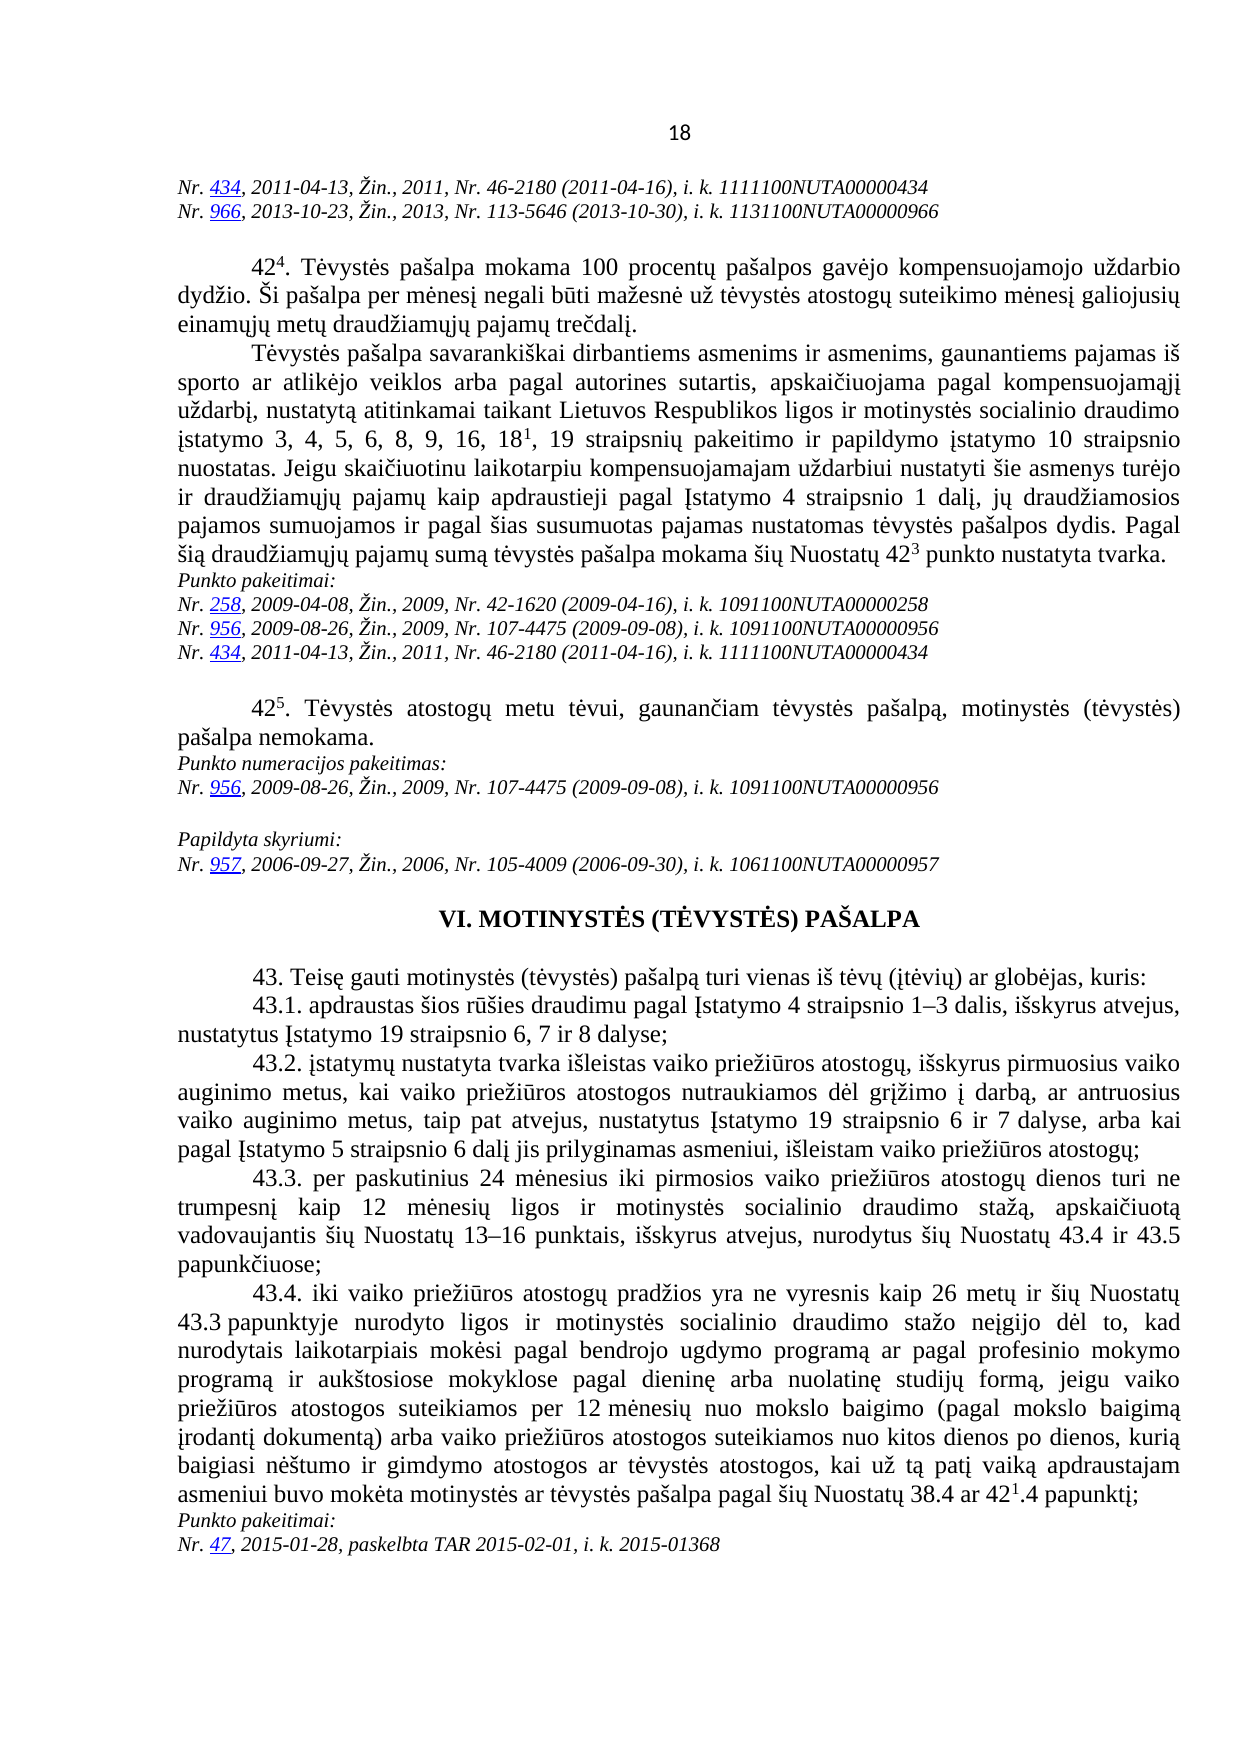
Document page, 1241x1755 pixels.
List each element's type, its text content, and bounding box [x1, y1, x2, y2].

text 43. Teisę gauti motinystės (tėvystės) pašalpą turi vienas iš tėvų (įtėvių) ar globėjas, kuris: [177, 962, 1181, 991]
text Nr. 258, 2009-04-08, Žin., 2009, Nr. 42-1620 (2009-04-16), i. k. 1091100NUTA00000258 [177, 592, 1181, 616]
text 43.1. apdraustas šios rūšies draudimu pagal Įstatymo 4 straipsnio 1–3 dalis, išskyrus atvejus, nustatytus Įstatymo 19 straipsnio 6, 7 ir 8 dalyse; [177, 991, 1181, 1048]
text Nr. 966, 2013-10-23, Žin., 2013, Nr. 113-5646 (2013-10-30), i. k. 1131100NUTA00000966 [177, 199, 1181, 223]
subtitle VI. MOTINYSTĖS (TĖVYSTĖS) PAŠALPA [177, 904, 1181, 933]
text Papildyta skyriumi: [177, 827, 1181, 851]
text Nr. 434, 2011-04-13, Žin., 2011, Nr. 46-2180 (2011-04-16), i. k. 1111100NUTA00000434 [177, 640, 1181, 664]
text Nr. 957, 2006-09-27, Žin., 2006, Nr. 105-4009 (2006-09-30), i. k. 1061100NUTA00000957 [177, 851, 1181, 876]
text Nr. 956, 2009-08-26, Žin., 2009, Nr. 107-4475 (2009-09-08), i. k. 1091100NUTA00000956 [177, 616, 1181, 640]
text 424. Tėvystės pašalpa mokama 100 procentų pašalpos gavėjo kompensuojamojo uždarbio dydžio. Ši pašalpa per mėnesį negali būti mažesnė už tėvystės atostogų suteikimo mėnesį galiojusių einamųjų metų draudžiamųjų pajamų trečdalį. [177, 252, 1181, 338]
text Nr. 956, 2009-08-26, Žin., 2009, Nr. 107-4475 (2009-09-08), i. k. 1091100NUTA00000956 [177, 774, 1181, 799]
text Punkto numeracijos pakeitimas: [177, 751, 1181, 774]
text 43.2. įstatymų nustatyta tvarka išleistas vaiko priežiūros atostogų, išskyrus pirmuosius vaiko auginimo metus, kai vaiko priežiūros atostogos nutraukiamos dėl grįžimo į darbą, ar antruosius vaiko auginimo metus, taip pat atvejus, nustatytus Įstatymo 19 straipsnio 6 ir 7 dalyse, arba kai pagal Įstatymo 5 straipsnio 6 dalį jis prilyginamas asmeniui, išleistam vaiko priežiūros atostogų; [177, 1048, 1181, 1163]
text Nr. 434, 2011-04-13, Žin., 2011, Nr. 46-2180 (2011-04-16), i. k. 1111100NUTA00000434 [177, 175, 1181, 199]
text Punkto pakeitimai: [177, 568, 1181, 592]
text 425. Tėvystės atostogų metu tėvui, gaunančiam tėvystės pašalpą, motinystės (tėvystės) pašalpa nemokama. [177, 693, 1181, 751]
text Punkto pakeitimai: [177, 1508, 1181, 1532]
text Nr. 47, 2015-01-28, paskelbta TAR 2015-02-01, i. k. 2015-01368 [177, 1532, 1181, 1556]
text 43.4. iki vaiko priežiūros atostogų pradžios yra ne vyresnis kaip 26 metų ir šių Nuostatų 43.3 papunktyje nurodyto ligos ir motinystės socialinio draudimo stažo neįgijo dėl to, kad nurodytais laikotarpiais mokėsi pagal bendrojo ugdymo programą ar pagal profesinio mokymo programą ir aukštosiose mokyklose pagal dieninę arba nuolatinę studijų formą, jeigu vaiko priežiūros atostogos suteikiamos per 12 mėnesių nuo mokslo baigimo (pagal mokslo baigimą įrodantį dokumentą) arba vaiko priežiūros atostogos suteikiamos nuo kitos dienos po dienos, kurią baigiasi nėštumo ir gimdymo atostogos ar tėvystės atostogos, kai už tą patį vaiką apdraustajam asmeniui buvo mokėta motinystės ar tėvystės pašalpa pagal šių Nuostatų 38.4 ar 421.4 papunktį; [177, 1278, 1181, 1508]
text 43.3. per paskutinius 24 mėnesius iki pirmosios vaiko priežiūros atostogų dienos turi ne trumpesnį kaip 12 mėnesių ligos ir motinystės socialinio draudimo stažą, apskaičiuotą vadovaujantis šių Nuostatų 13–16 punktais, išskyrus atvejus, nurodytus šių Nuostatų 43.4 ir 43.5 papunkčiuose; [177, 1163, 1181, 1278]
text Tėvystės pašalpa savarankiškai dirbantiems asmenims ir asmenims, gaunantiems pajamas iš sporto ar atlikėjo veiklos arba pagal autorines sutartis, apskaičiuojama pagal kompensuojamąjį uždarbį, nustatytą atitinkamai taikant Lietuvos Respublikos ligos ir motinystės socialinio draudimo įstatymo 3, 4, 5, 6, 8, 9, 16, 181, 19 straipsnių pakeitimo ir papildymo įstatymo 10 straipsnio nuostatas. Jeigu skaičiuotinu laikotarpiu kompensuojamajam uždarbiui nustatyti šie asmenys turėjo ir draudžiamųjų pajamų kaip apdraustieji pagal Įstatymo 4 straipsnio 1 dalį, jų draudžiamosios pajamos sumuojamos ir pagal šias susumuotas pajamas nustatomas tėvystės pašalpos dydis. Pagal šią draudžiamųjų pajamų sumą tėvystės pašalpa mokama šių Nuostatų 423 punkto nustatyta tvarka. [177, 338, 1181, 568]
